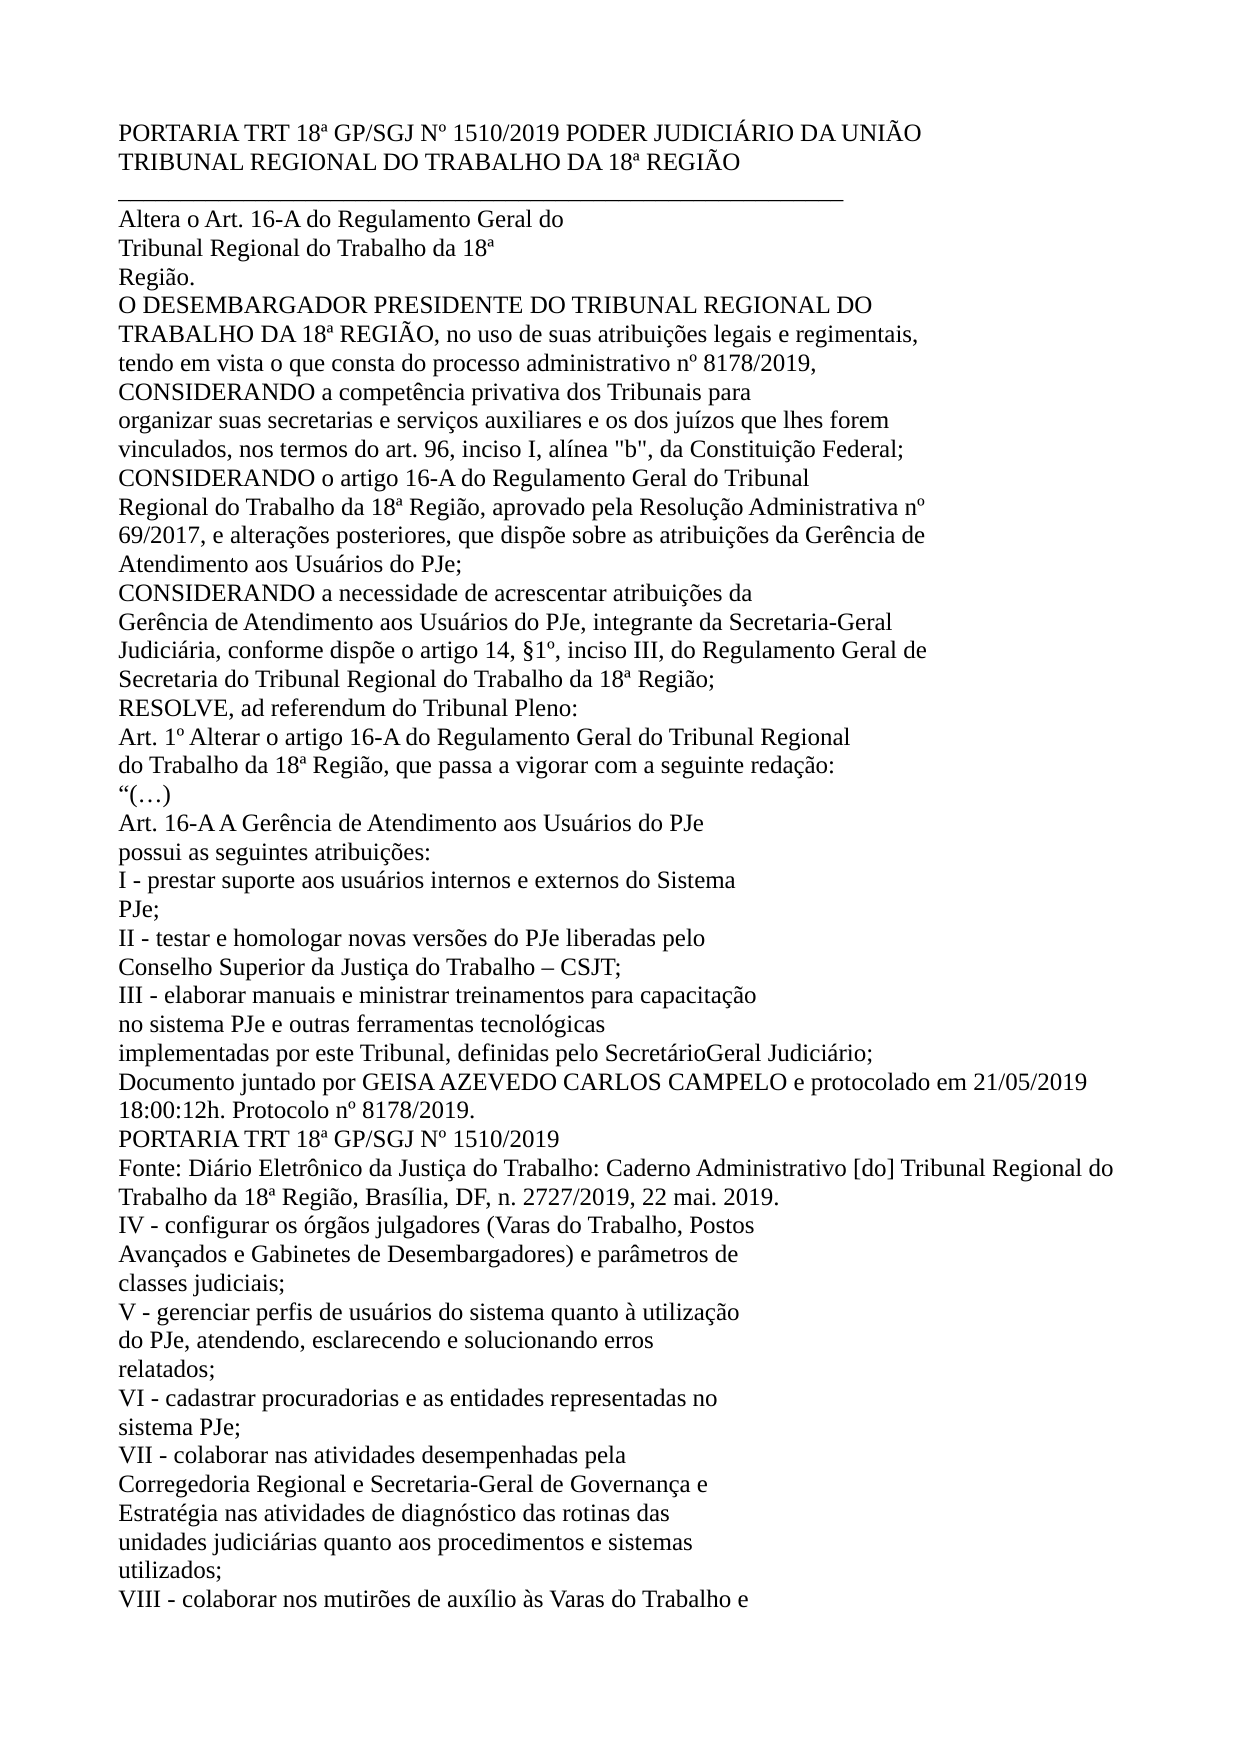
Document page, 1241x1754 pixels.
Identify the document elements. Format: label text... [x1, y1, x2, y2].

text I - prestar suporte aos usuários internos e externos do Sistema [118, 866, 1122, 894]
text Altera o Art. 16-A do Regulamento Geral do [118, 204, 1122, 233]
text Região. [118, 262, 1122, 291]
text Documento juntado por GEISA AZEVEDO CARLOS CAMPELO e protocolado em 21/05/2019 18:00:12h. Protocolo nº 8178/2019. [118, 1067, 1122, 1124]
text VIII - colaborar nos mutirões de auxílio às Varas do Trabalho e [118, 1584, 1122, 1613]
text VI - cadastrar procuradorias e as entidades representadas no [118, 1383, 1122, 1412]
text no sistema PJe e outras ferramentas tecnológicas [118, 1009, 1122, 1038]
text “(…) [118, 779, 1122, 808]
text do PJe, atendendo, esclarecendo e solucionando erros [118, 1326, 1122, 1354]
text PORTARIA TRT 18ª GP/SGJ Nº 1510/2019 [118, 1124, 1122, 1153]
text V - gerenciar perfis de usuários do sistema quanto à utilização [118, 1297, 1122, 1326]
text Judiciária, conforme dispõe o artigo 14, §1º, inciso III, do Regulamento Geral de [118, 636, 1122, 664]
text tendo em vista o que consta do processo administrativo nº 8178/2019, [118, 348, 1122, 377]
text do Trabalho da 18ª Região, que passa a vigorar com a seguinte redação: [118, 751, 1122, 779]
text Tribunal Regional do Trabalho da 18ª [118, 233, 1122, 262]
text Secretaria do Tribunal Regional do Trabalho da 18ª Região; [118, 664, 1122, 693]
text relatados; [118, 1354, 1122, 1383]
text TRIBUNAL REGIONAL DO TRABALHO DA 18ª REGIÃO [118, 147, 1122, 176]
text CONSIDERANDO a competência privativa dos Tribunais para [118, 377, 1122, 406]
text Avançados e Gabinetes de Desembargadores) e parâmetros de [118, 1239, 1122, 1268]
text II - testar e homologar novas versões do PJe liberadas pelo [118, 923, 1122, 952]
text Fonte: Diário Eletrônico da Justiça do Trabalho: Caderno Administrativo [do] Tribunal Regional do Trabalho da 18ª Região, Brasília, DF, n. 2727/2019, 22 mai. 2019. [118, 1153, 1122, 1211]
text Atendimento aos Usuários do PJe; [118, 549, 1122, 578]
text PJe; [118, 894, 1122, 923]
text utilizados; [118, 1556, 1122, 1584]
text Conselho Superior da Justiça do Trabalho – CSJT; [118, 952, 1122, 981]
text Art. 16-A A Gerência de Atendimento aos Usuários do PJe [118, 808, 1122, 837]
text possui as seguintes atribuições: [118, 837, 1122, 866]
text Regional do Trabalho da 18ª Região, aprovado pela Resolução Administrativa nº [118, 492, 1122, 521]
text IV - configurar os órgãos julgadores (Varas do Trabalho, Postos [118, 1211, 1122, 1239]
text CONSIDERANDO a necessidade de acrescentar atribuições da [118, 578, 1122, 607]
text 69/2017, e alterações posteriores, que dispõe sobre as atribuições da Gerência de [118, 521, 1122, 549]
text implementadas por este Tribunal, definidas pelo SecretárioGeral Judiciário; [118, 1038, 1122, 1067]
text PORTARIA TRT 18ª GP/SGJ Nº 1510/2019 PODER JUDICIÁRIO DA UNIÃO [118, 118, 1122, 147]
text organizar suas secretarias e serviços auxiliares e os dos juízos que lhes forem [118, 406, 1122, 434]
text RESOLVE, ad referendum do Tribunal Pleno: [118, 693, 1122, 722]
text sistema PJe; [118, 1412, 1122, 1441]
text Gerência de Atendimento aos Usuários do PJe, integrante da Secretaria-Geral [118, 607, 1122, 636]
text vinculados, nos termos do art. 96, inciso I, alínea "b", da Constituição Federal; [118, 434, 1122, 463]
text VII - colaborar nas atividades desempenhadas pela [118, 1441, 1122, 1469]
text O DESEMBARGADOR PRESIDENTE DO TRIBUNAL REGIONAL DO [118, 291, 1122, 319]
text unidades judiciárias quanto aos procedimentos e sistemas [118, 1527, 1122, 1556]
text Corregedoria Regional e Secretaria-Geral de Governança e [118, 1469, 1122, 1498]
text __________________________________________________________ [118, 176, 1122, 204]
text Art. 1º Alterar o artigo 16-A do Regulamento Geral do Tribunal Regional [118, 722, 1122, 751]
text classes judiciais; [118, 1268, 1122, 1297]
text Estratégia nas atividades de diagnóstico das rotinas das [118, 1498, 1122, 1527]
text III - elaborar manuais e ministrar treinamentos para capacitação [118, 981, 1122, 1009]
text CONSIDERANDO o artigo 16-A do Regulamento Geral do Tribunal [118, 463, 1122, 492]
text TRABALHO DA 18ª REGIÃO, no uso de suas atribuições legais e regimentais, [118, 319, 1122, 348]
